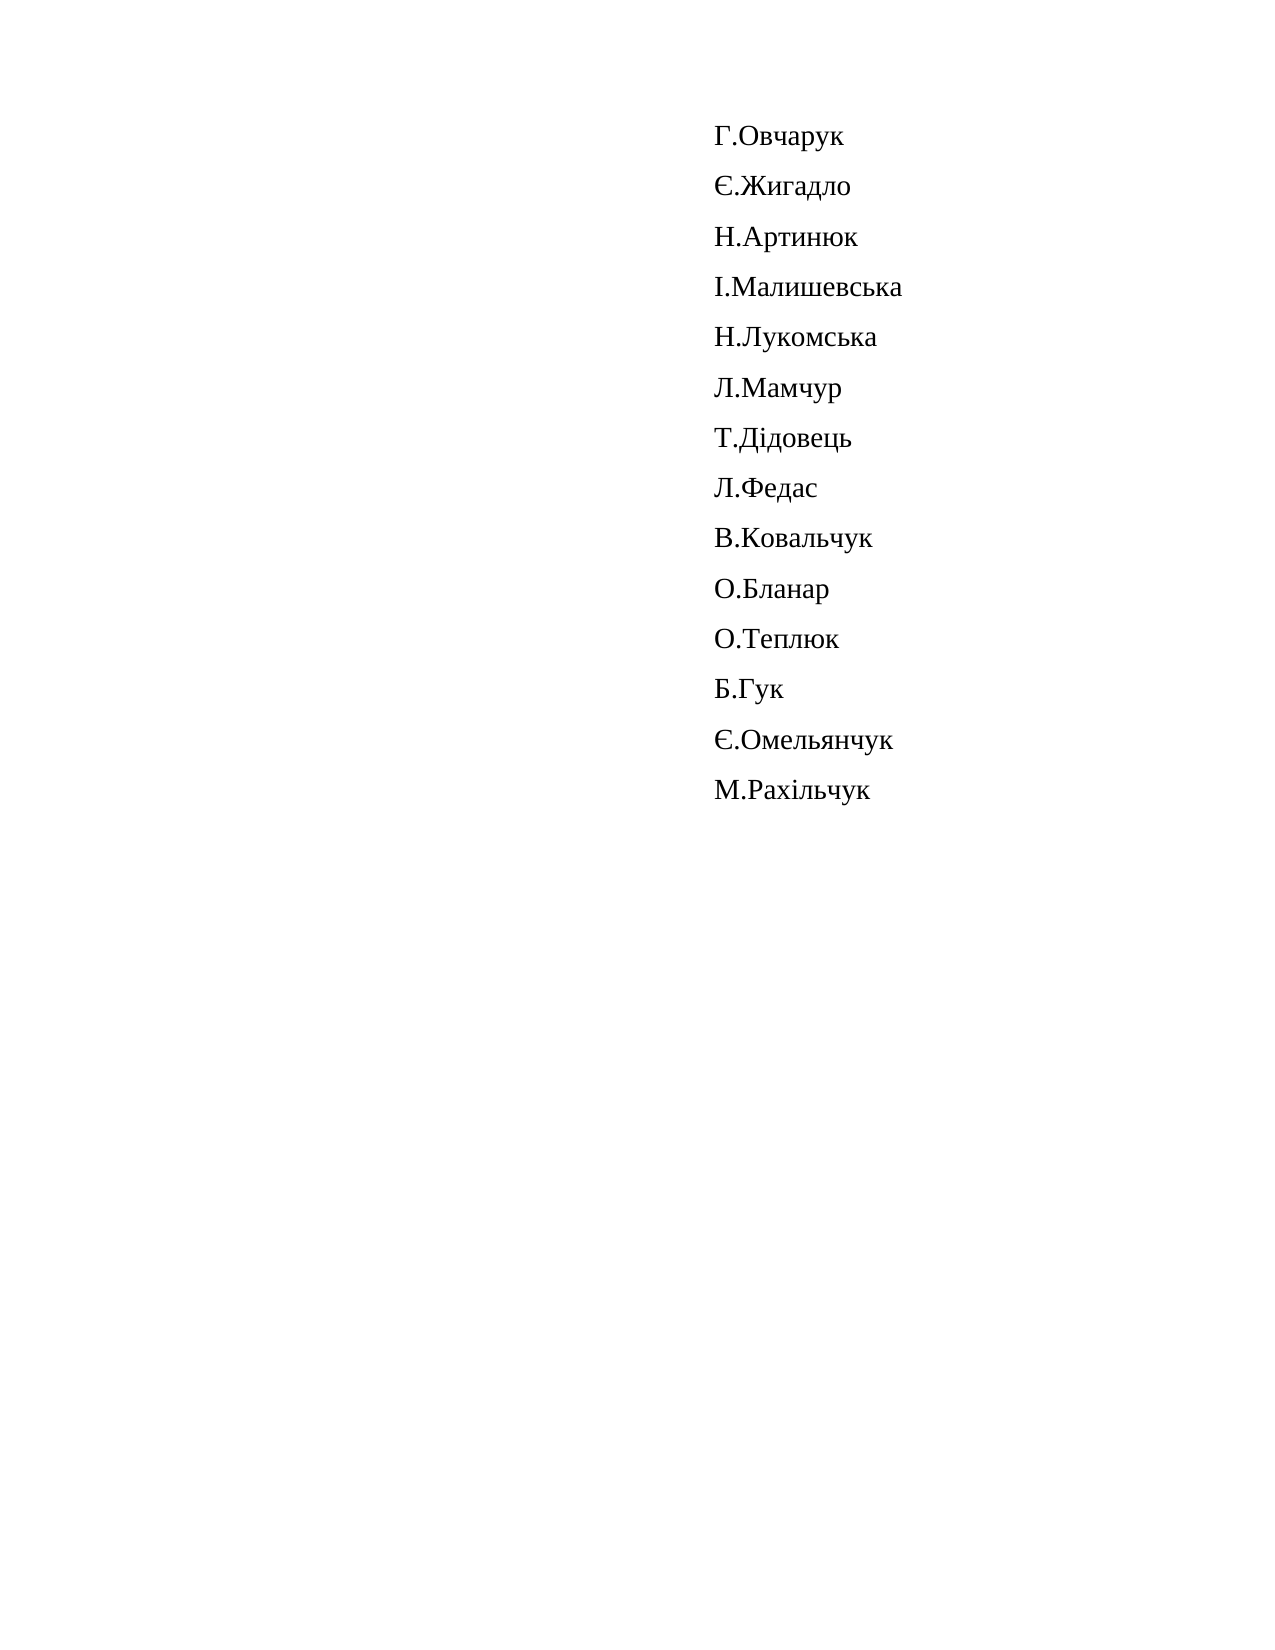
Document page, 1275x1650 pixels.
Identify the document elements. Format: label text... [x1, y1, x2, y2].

text Л.Мамчур [699, 370, 1157, 403]
text М.Рахільчук [699, 772, 1157, 806]
text О.Бланар [699, 571, 1157, 604]
text Є.Жигадло [699, 168, 1157, 202]
text Н.Лукомська [699, 319, 1157, 353]
text Є.Омельянчук [699, 722, 1157, 755]
text Л.Федас [699, 470, 1157, 504]
text О.Теплюк [699, 621, 1157, 655]
text І.Малишевська [699, 269, 1157, 303]
text Н.Артинюк [699, 219, 1157, 252]
text Т.Дідовець [699, 420, 1157, 453]
text Г.Овчарук [699, 118, 1157, 152]
text Б.Гук [699, 672, 1157, 705]
text В.Ковальчук [699, 521, 1157, 554]
